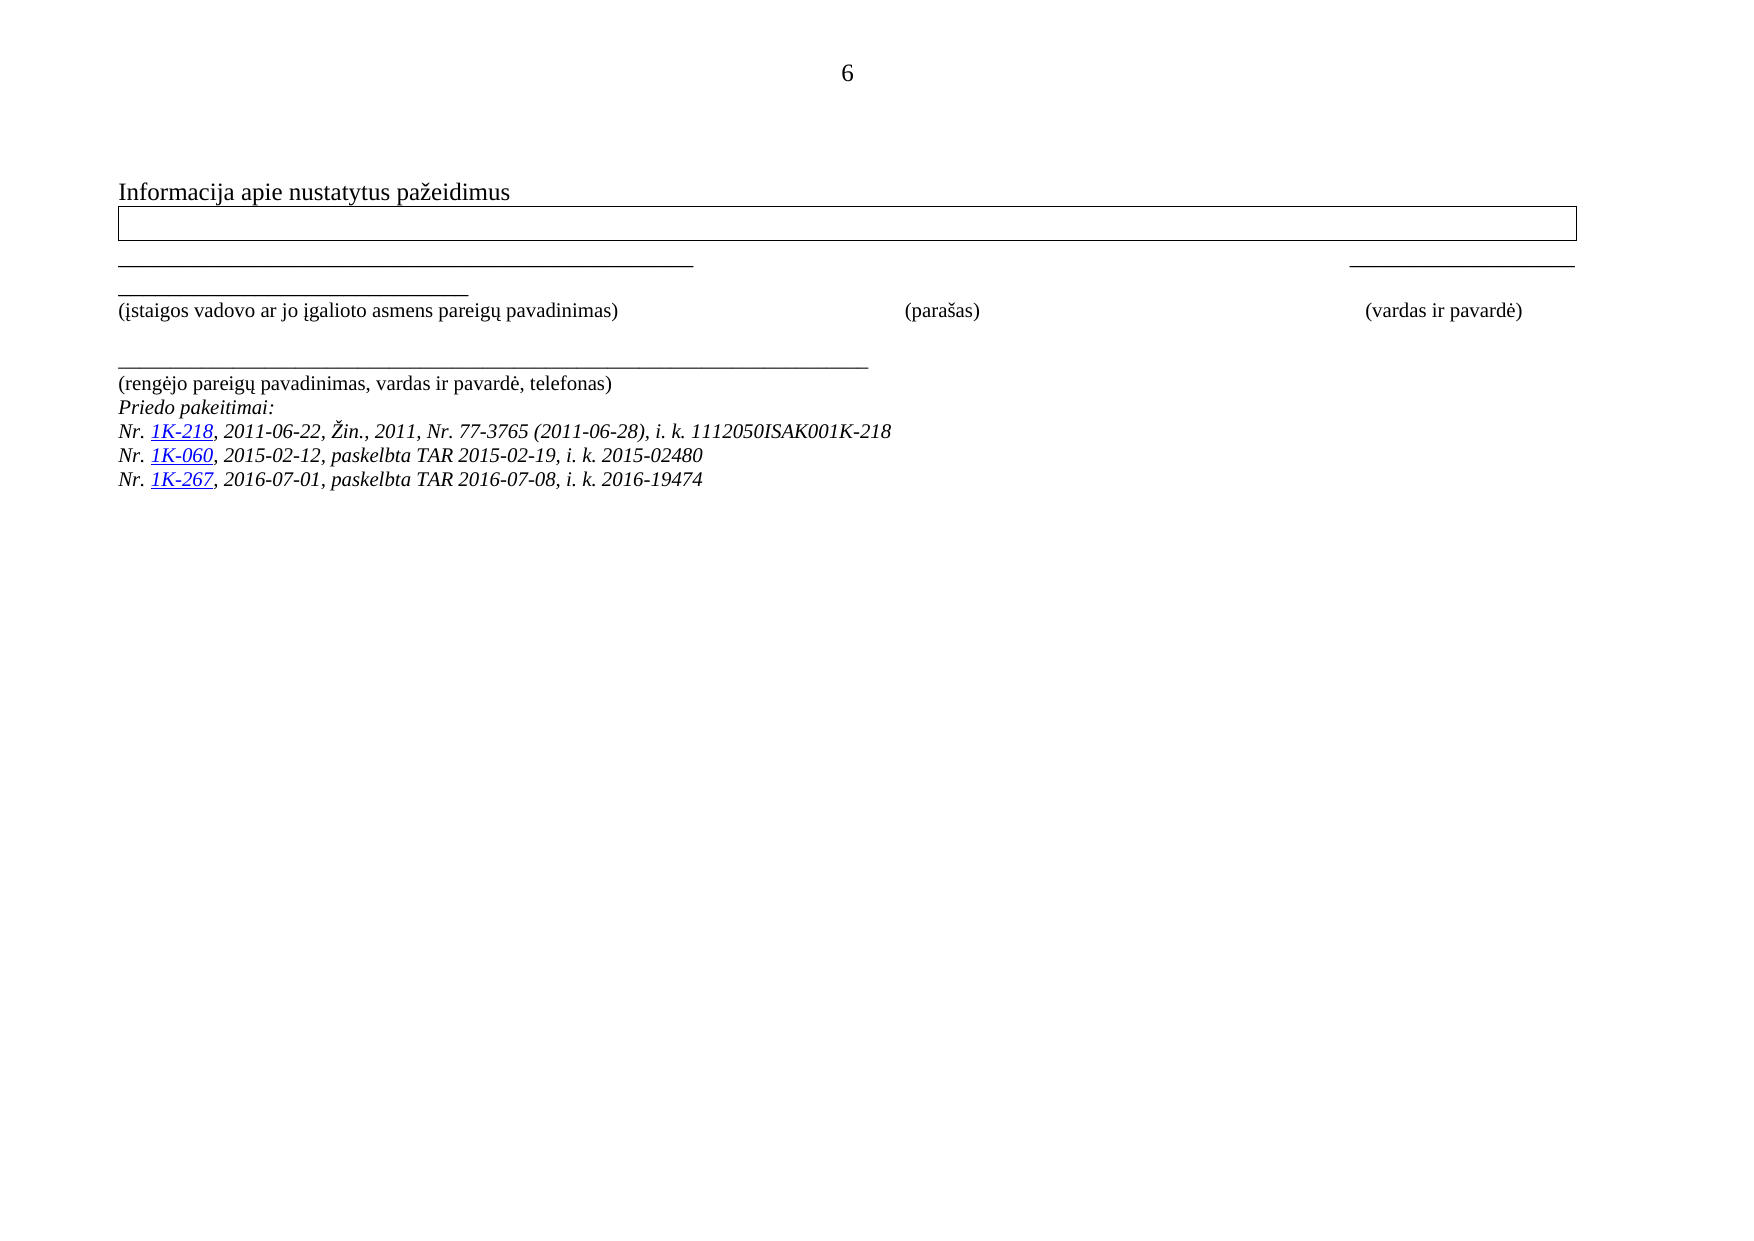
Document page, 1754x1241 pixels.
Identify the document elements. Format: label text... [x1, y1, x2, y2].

text (įstaigos vadovo ar jo įgalioto asmens pareigų pavadinimas) (parašas) (vardas ir pavardė) [118, 298, 1577, 322]
text Nr. 1K-060, 2015-02-12, paskelbta TAR 2015-02-19, i. k. 2015-02480 [118, 443, 1577, 467]
text ________________________________________________________________________ [118, 347, 1577, 371]
text Nr. 1K-218, 2011-06-22, Žin., 2011, Nr. 77-3765 (2011-06-28), i. k. 1112050ISAK001K-218 [118, 419, 1577, 443]
text Nr. 1K-267, 2016-07-01, paskelbta TAR 2016-07-08, i. k. 2016-19474 [118, 467, 1577, 491]
text ______________________________________________ __________________ ____________________________ [118, 241, 1577, 298]
text Priedo pakeitimai: [118, 395, 1577, 419]
text (rengėjo pareigų pavadinimas, vardas ir pavardė, telefonas) [118, 371, 1577, 395]
text Informacija apie nustatytus pažeidimus [118, 177, 1577, 206]
